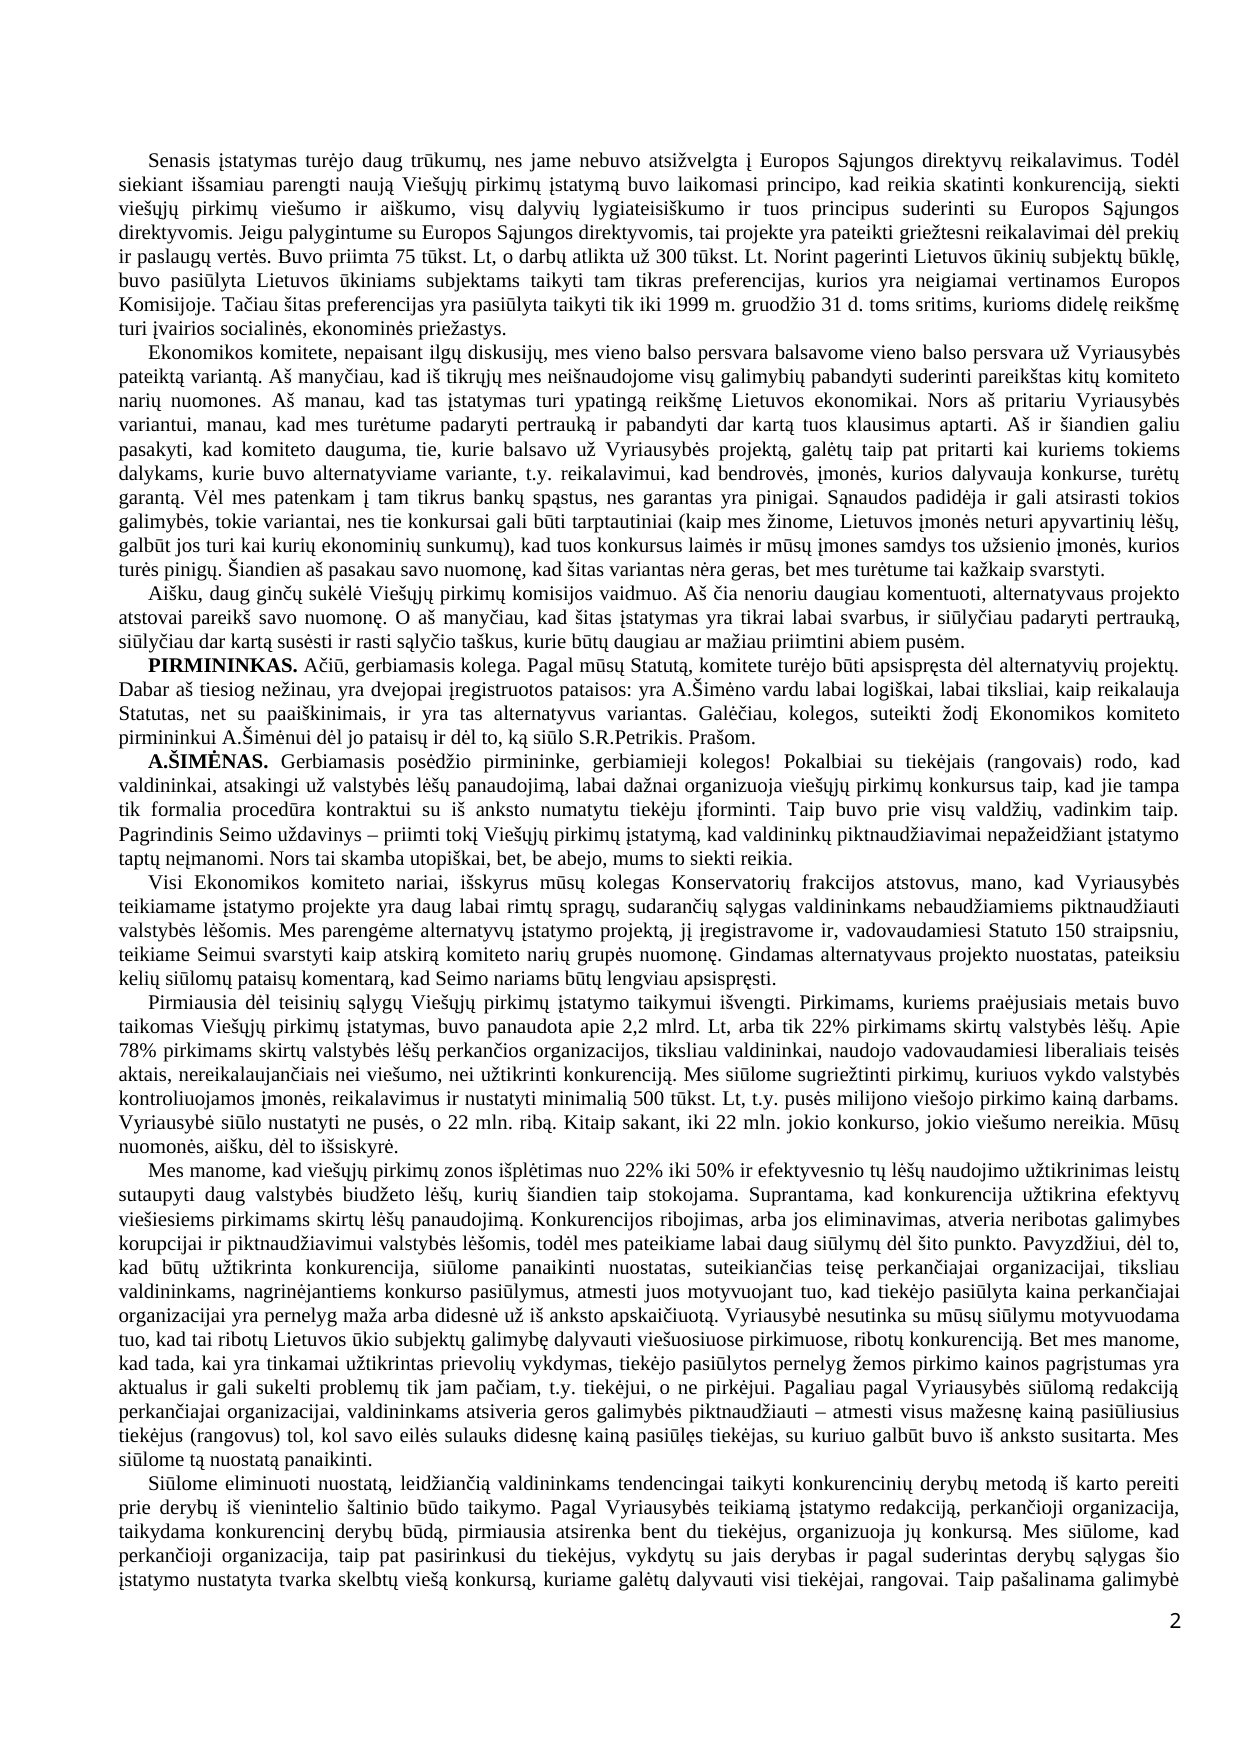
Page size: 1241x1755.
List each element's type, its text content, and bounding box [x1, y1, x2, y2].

text Mes manome, kad viešųjų pirkimų zonos išplėtimas nuo 22% iki 50% ir efektyvesnio tų lėšų naudojimo užtikrinimas leistų sutaupyti daug valstybės biudžeto lėšų, kurių šiandien taip stokojama. Suprantama, kad konkurencija užtikrina efektyvų viešiesiems pirkimams skirtų lėšų panaudojimą. Konkurencijos ribojimas, arba jos eliminavimas, atveria neribotas galimybes korupcijai ir piktnaudžiavimui valstybės lėšomis, todėl mes pateikiame labai daug siūlymų dėl šito punkto. Pavyzdžiui, dėl to, kad būtų užtikrinta konkurencija, siūlome panaikinti nuostatas, suteikiančias teisę perkančiajai organizacijai, tiksliau valdininkams, nagrinėjantiems konkurso pasiūlymus, atmesti juos motyvuojant tuo, kad tiekėjo pasiūlyta kaina perkančiajai organizacijai yra pernelyg maža arba didesnė už iš anksto apskaičiuotą. Vyriausybė nesutinka su mūsų siūlymu motyvuodama tuo, kad tai ribotų Lietuvos ūkio subjektų galimybę dalyvauti viešuosiuose pirkimuose, ribotų konkurenciją. Bet mes manome, kad tada, kai yra tinkamai užtikrintas prievolių vykdymas, tiekėjo pasiūlytos pernelyg žemos pirkimo kainos pagrįstumas yra aktualus ir gali sukelti problemų tik jam pačiam, t.y. tiekėjui, o ne pirkėjui. Pagaliau pagal Vyriausybės siūlomą redakciją perkančiajai organizacijai, valdininkams atsiveria geros galimybės piktnaudžiauti – atmesti visus mažesnę kainą pasiūliusius tiekėjus (rangovus) tol, kol savo eilės sulauks didesnę kainą pasiūlęs tiekėjas, su kuriuo galbūt buvo iš anksto susitarta. Mes siūlome tą nuostatą panaikinti. [118, 1158, 1181, 1471]
text Visi Ekonomikos komiteto nariai, išskyrus mūsų kolegas Konservatorių frakcijos atstovus, mano, kad Vyriausybės teikiamame įstatymo projekte yra daug labai rimtų spragų, sudarančių sąlygas valdininkams nebaudžiamiems piktnaudžiauti valstybės lėšomis. Mes parengėme alternatyvų įstatymo projektą, jį įregistravome ir, vadovaudamiesi Statuto 150 straipsniu, teikiame Seimui svarstyti kaip atskirą komiteto narių grupės nuomonę. Gindamas alternatyvaus projekto nuostatas, pateiksiu kelių siūlomų pataisų komentarą, kad Seimo nariams būtų lengviau apsispręsti. [118, 869, 1181, 990]
text Pirmiausia dėl teisinių sąlygų Viešųjų pirkimų įstatymo taikymui išvengti. Pirkimams, kuriems praėjusiais metais buvo taikomas Viešųjų pirkimų įstatymas, buvo panaudota apie 2,2 mlrd. Lt, arba tik 22% pirkimams skirtų valstybės lėšų. Apie 78% pirkimams skirtų valstybės lėšų perkančios organizacijos, tiksliau valdininkai, naudojo vadovaudamiesi liberaliais teisės aktais, nereikalaujančiais nei viešumo, nei užtikrinti konkurenciją. Mes siūlome sugriežtinti pirkimų, kuriuos vykdo valstybės kontroliuojamos įmonės, reikalavimus ir nustatyti minimalią 500 tūkst. Lt, t.y. pusės milijono viešojo pirkimo kainą darbams. Vyriausybė siūlo nustatyti ne pusės, o 22 mln. ribą. Kitaip sakant, iki 22 mln. jokio konkurso, jokio viešumo nereikia. Mūsų nuomonės, aišku, dėl to išsiskyrė. [118, 990, 1181, 1158]
text A.ŠIMĖNAS. Gerbiamasis posėdžio pirmininke, gerbiamieji kolegos! Pokalbiai su tiekėjais (rangovais) rodo, kad valdininkai, atsakingi už valstybės lėšų panaudojimą, labai dažnai organizuoja viešųjų pirkimų konkursus taip, kad jie tampa tik formalia procedūra kontraktui su iš anksto numatytu tiekėju įforminti. Taip buvo prie visų valdžių, vadinkim taip. Pagrindinis Seimo uždavinys – priimti tokį Viešųjų pirkimų įstatymą, kad valdininkų piktnaudžiavimai nepažeidžiant įstatymo taptų neįmanomi. Nors tai skamba utopiškai, bet, be abejo, mums to siekti reikia. [118, 749, 1181, 869]
text PIRMININKAS. Ačiū, gerbiamasis kolega. Pagal mūsų Statutą, komitete turėjo būti apsispręsta dėl alternatyvių projektų. Dabar aš tiesiog nežinau, yra dvejopai įregistruotos pataisos: yra A.Šimėno vardu labai logiškai, labai tiksliai, kaip reikalauja Statutas, net su paaiškinimais, ir yra tas alternatyvus variantas. Galėčiau, kolegos, suteikti žodį Ekonomikos komiteto pirmininkui A.Šimėnui dėl jo pataisų ir dėl to, ką siūlo S.R.Petrikis. Prašom. [118, 653, 1181, 749]
text Aišku, daug ginčų sukėlė Viešųjų pirkimų komisijos vaidmuo. Aš čia nenoriu daugiau komentuoti, alternatyvaus projekto atstovai pareikš savo nuomonę. O aš manyčiau, kad šitas įstatymas yra tikrai labai svarbus, ir siūlyčiau padaryti pertrauką, siūlyčiau dar kartą susėsti ir rasti sąlyčio taškus, kurie būtų daugiau ar mažiau priimtini abiem pusėm. [118, 581, 1181, 653]
text Senasis įstatymas turėjo daug trūkumų, nes jame nebuvo atsižvelgta į Europos Sąjungos direktyvų reikalavimus. Todėl siekiant išsamiau parengti naują Viešųjų pirkimų įstatymą buvo laikomasi principo, kad reikia skatinti konkurenciją, siekti viešųjų pirkimų viešumo ir aiškumo, visų dalyvių lygiateisiškumo ir tuos principus suderinti su Europos Sąjungos direktyvomis. Jeigu palygintume su Europos Sąjungos direktyvomis, tai projekte yra pateikti griežtesni reikalavimai dėl prekių ir paslaugų vertės. Buvo priimta 75 tūkst. Lt, o darbų atlikta už 300 tūkst. Lt. Norint pagerinti Lietuvos ūkinių subjektų būklę, buvo pasiūlyta Lietuvos ūkiniams subjektams taikyti tam tikras preferencijas, kurios yra neigiamai vertinamos Europos Komisijoje. Tačiau šitas preferencijas yra pasiūlyta taikyti tik iki 1999 m. gruodžio 31 d. toms sritims, kurioms didelę reikšmę turi įvairios socialinės, ekonominės priežastys. [118, 148, 1181, 340]
text Siūlome eliminuoti nuostatą, leidžiančią valdininkams tendencingai taikyti konkurencinių derybų metodą iš karto pereiti prie derybų iš vienintelio šaltinio būdo taikymo. Pagal Vyriausybės teikiamą įstatymo redakciją, perkančioji organizacija, taikydama konkurencinį derybų būdą, pirmiausia atsirenka bent du tiekėjus, organizuoja jų konkursą. Mes siūlome, kad perkančioji organizacija, taip pat pasirinkusi du tiekėjus, vykdytų su jais derybas ir pagal suderintas derybų sąlygas šio įstatymo nustatyta tvarka skelbtų viešą konkursą, kuriame galėtų dalyvauti visi tiekėjai, rangovai. Taip pašalinama galimybė [118, 1471, 1181, 1591]
text Ekonomikos komitete, nepaisant ilgų diskusijų, mes vieno balso persvara balsavome vieno balso persvara už Vyriausybės pateiktą variantą. Aš manyčiau, kad iš tikrųjų mes neišnaudojome visų galimybių pabandyti suderinti pareikštas kitų komiteto narių nuomones. Aš manau, kad tas įstatymas turi ypatingą reikšmę Lietuvos ekonomikai. Nors aš pritariu Vyriausybės variantui, manau, kad mes turėtume padaryti pertrauką ir pabandyti dar kartą tuos klausimus aptarti. Aš ir šiandien galiu pasakyti, kad komiteto dauguma, tie, kurie balsavo už Vyriausybės projektą, galėtų taip pat pritarti kai kuriems tokiems dalykams, kurie buvo alternatyviame variante, t.y. reikalavimui, kad bendrovės, įmonės, kurios dalyvauja konkurse, turėtų garantą. Vėl mes patenkam į tam tikrus bankų spąstus, nes garantas yra pinigai. Sąnaudos padidėja ir gali atsirasti tokios galimybės, tokie variantai, nes tie konkursai gali būti tarptautiniai (kaip mes žinome, Lietuvos įmonės neturi apyvartinių lėšų, galbūt jos turi kai kurių ekonominių sunkumų), kad tuos konkursus laimės ir mūsų įmones samdys tos užsienio įmonės, kurios turės pinigų. Šiandien aš pasakau savo nuomonę, kad šitas variantas nėra geras, bet mes turėtume tai kažkaip svarstyti. [118, 340, 1181, 581]
